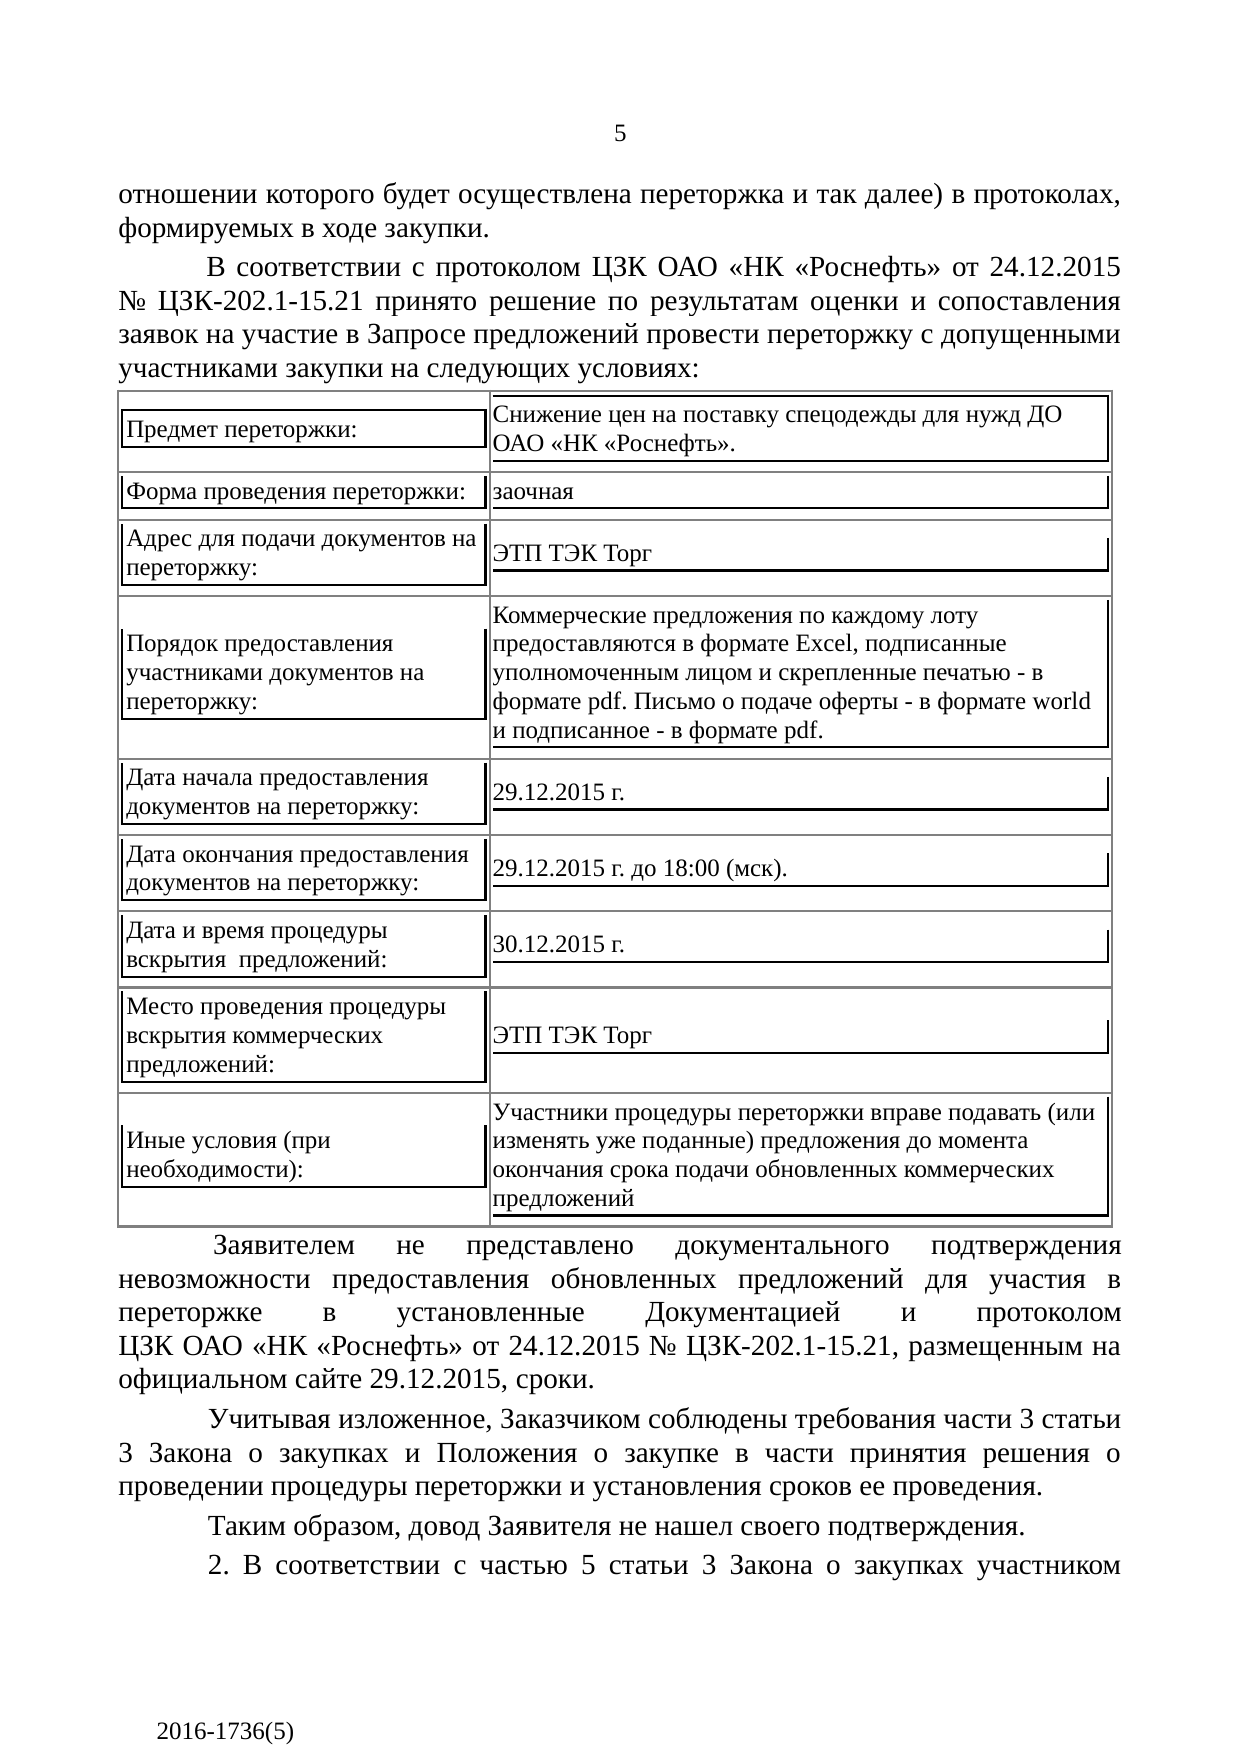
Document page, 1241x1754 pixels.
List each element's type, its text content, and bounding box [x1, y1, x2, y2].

table_cell Место проведения процедуры вскрытия коммерческих предложений: [119, 989, 489, 1092]
table_header Снижение цен на поставку спецодежды для нужд ДО ОАО «НК «Роснефть». [491, 392, 1111, 471]
table_cell 30.12.2015 г. [491, 912, 1111, 986]
text Учитывая изложенное, Заказчиком соблюдены требования части 3 статьи 3 Закона о закупках и Положения о закупке в части принятия решения о проведении процедуры переторжки и установления сроков ее проведения. [118, 1401, 1122, 1502]
table_cell ЭТП ТЭК Торг [491, 989, 1111, 1092]
table_cell 29.12.2015 г. до 18:00 (мск). [491, 836, 1111, 910]
table_cell Иные условия (при необходимости): [119, 1094, 489, 1225]
text Заявителем не представлено документального подтверждения невозможности предоставления обновленных предложений для участия в переторжке в установленные Документацией и протоколом ЦЗК ОАО «НК «Роснефть» от 24.12.2015 № ЦЗК-202.1-15.21, размещенным на официальном сайте 29.12.2015, сроки. [118, 1227, 1122, 1395]
table_cell Участники процедуры переторжки вправе подавать (или изменять уже поданные) предложения до момента окончания срока подачи обновленных коммерческих предложений [491, 1094, 1111, 1225]
table_cell Дата и время процедуры вскрытия предложений: [119, 912, 489, 986]
table_cell Коммерческие предложения по каждому лоту предоставляются в формате Excel, подписанные уполномоченным лицом и скрепленные печатью - в формате pdf. Письмо о подаче оферты - в формате world и подписанное - в формате pdf. [491, 597, 1111, 757]
table_cell Дата окончания предоставления документов на переторжку: [119, 836, 489, 910]
text В соответствии с протоколом ЦЗК ОАО «НК «Роснефть» от 24.12.2015 № ЦЗК-202.1-15.21 принято решение по результатам оценки и сопоставления заявок на участие в Запросе предложений провести переторжку с допущенными участниками закупки на следующих условиях: [118, 249, 1122, 383]
text отношении которого будет осуществлена переторжка и так далее) в протоколах, формируемых в ходе закупки. [118, 176, 1122, 243]
table_cell 29.12.2015 г. [491, 760, 1111, 834]
table_cell заочная [491, 473, 1111, 518]
table_cell Порядок предоставления участниками документов на переторжку: [119, 597, 489, 757]
table_header Предмет переторжки: [119, 392, 489, 471]
table_cell Форма проведения переторжки: [119, 473, 489, 518]
text 2. В соответствии с частью 5 статьи 3 Закона о закупках участником [118, 1547, 1122, 1581]
table_cell ЭТП ТЭК Торг [491, 521, 1111, 595]
table_cell Адрес для подачи документов на переторжку: [119, 521, 489, 595]
text Таким образом, довод Заявителя не нашел своего подтверждения. [118, 1508, 1122, 1541]
table_cell Дата начала предоставления документов на переторжку: [119, 760, 489, 834]
